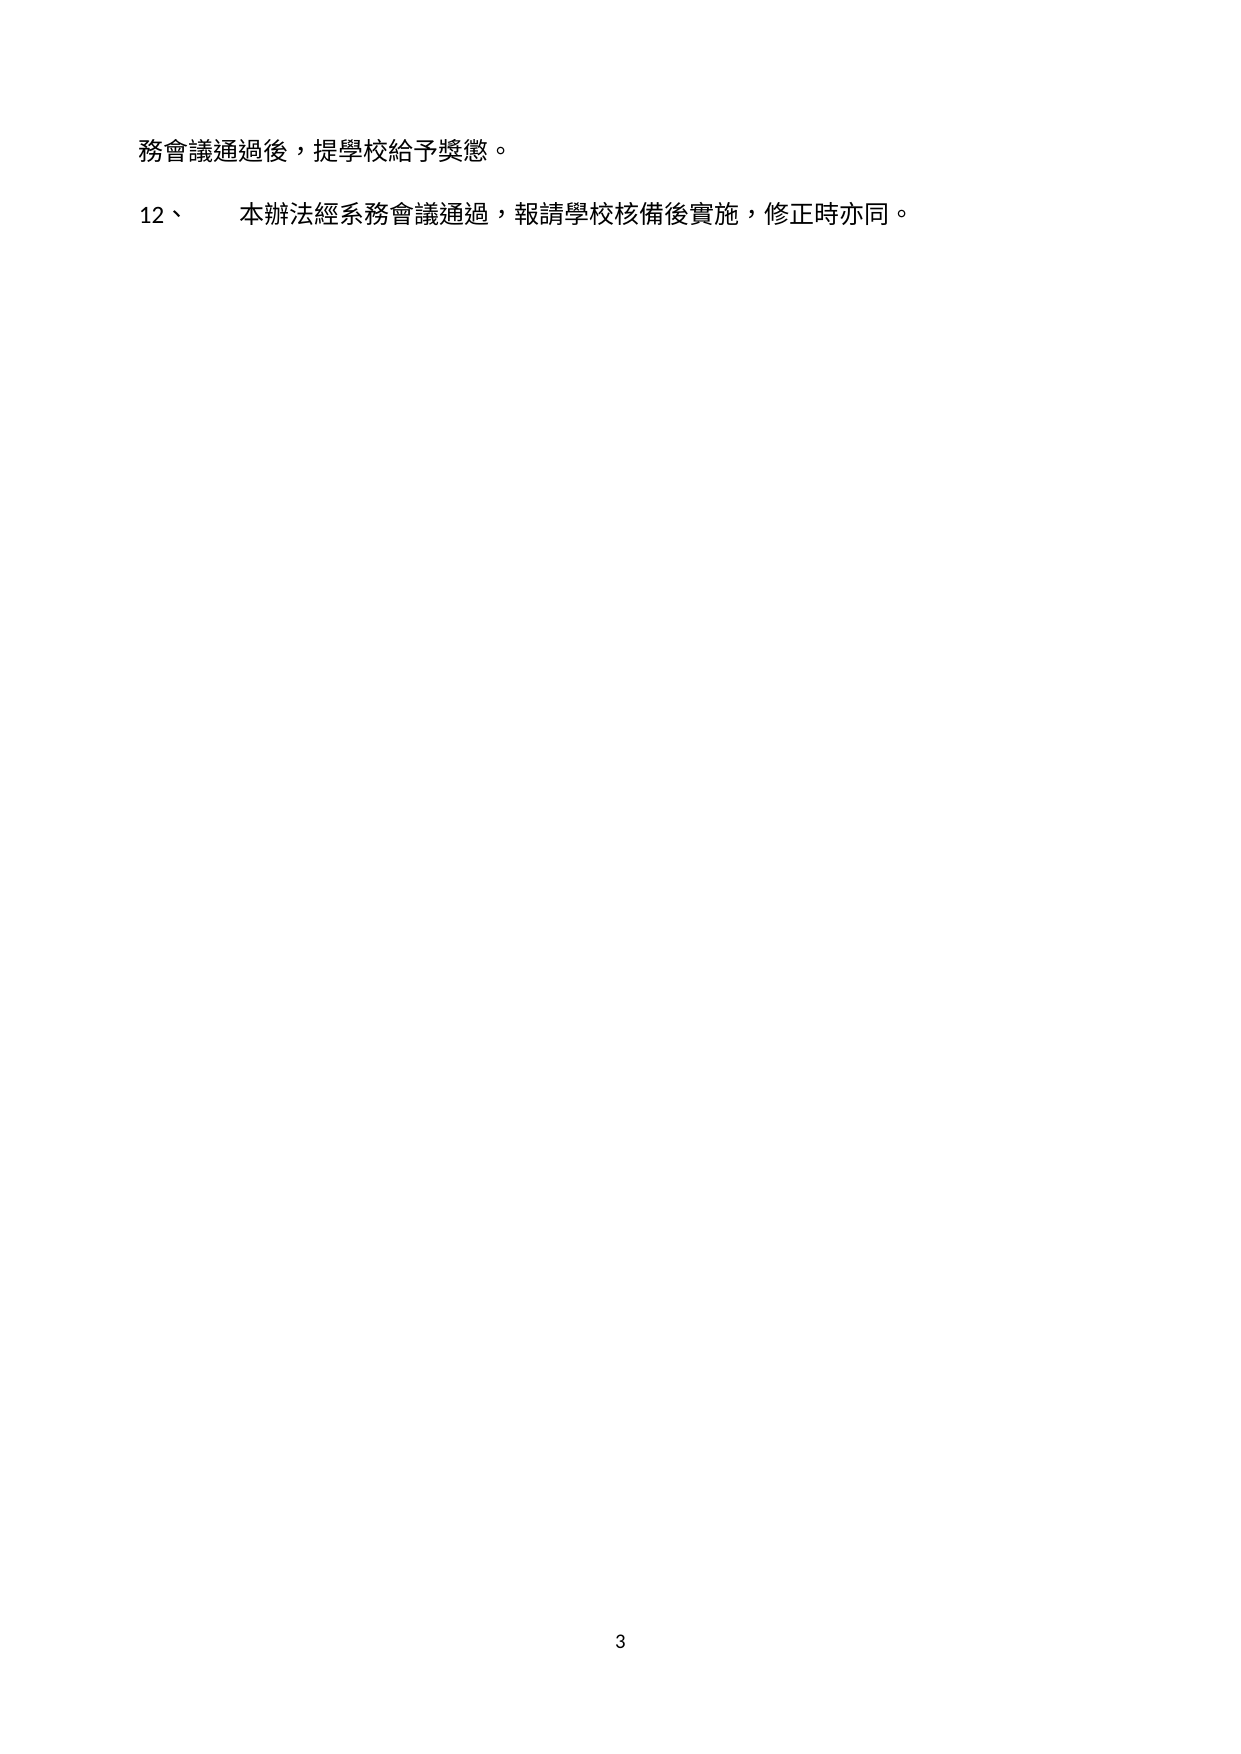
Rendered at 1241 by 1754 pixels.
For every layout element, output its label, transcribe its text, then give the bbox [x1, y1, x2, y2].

list 本辦法經系務會議通過，報請學校核備後實施，修正時亦同。 [139, 171, 1152, 233]
list 務會議通過後，提學校給予獎懲。 [139, 108, 1152, 171]
